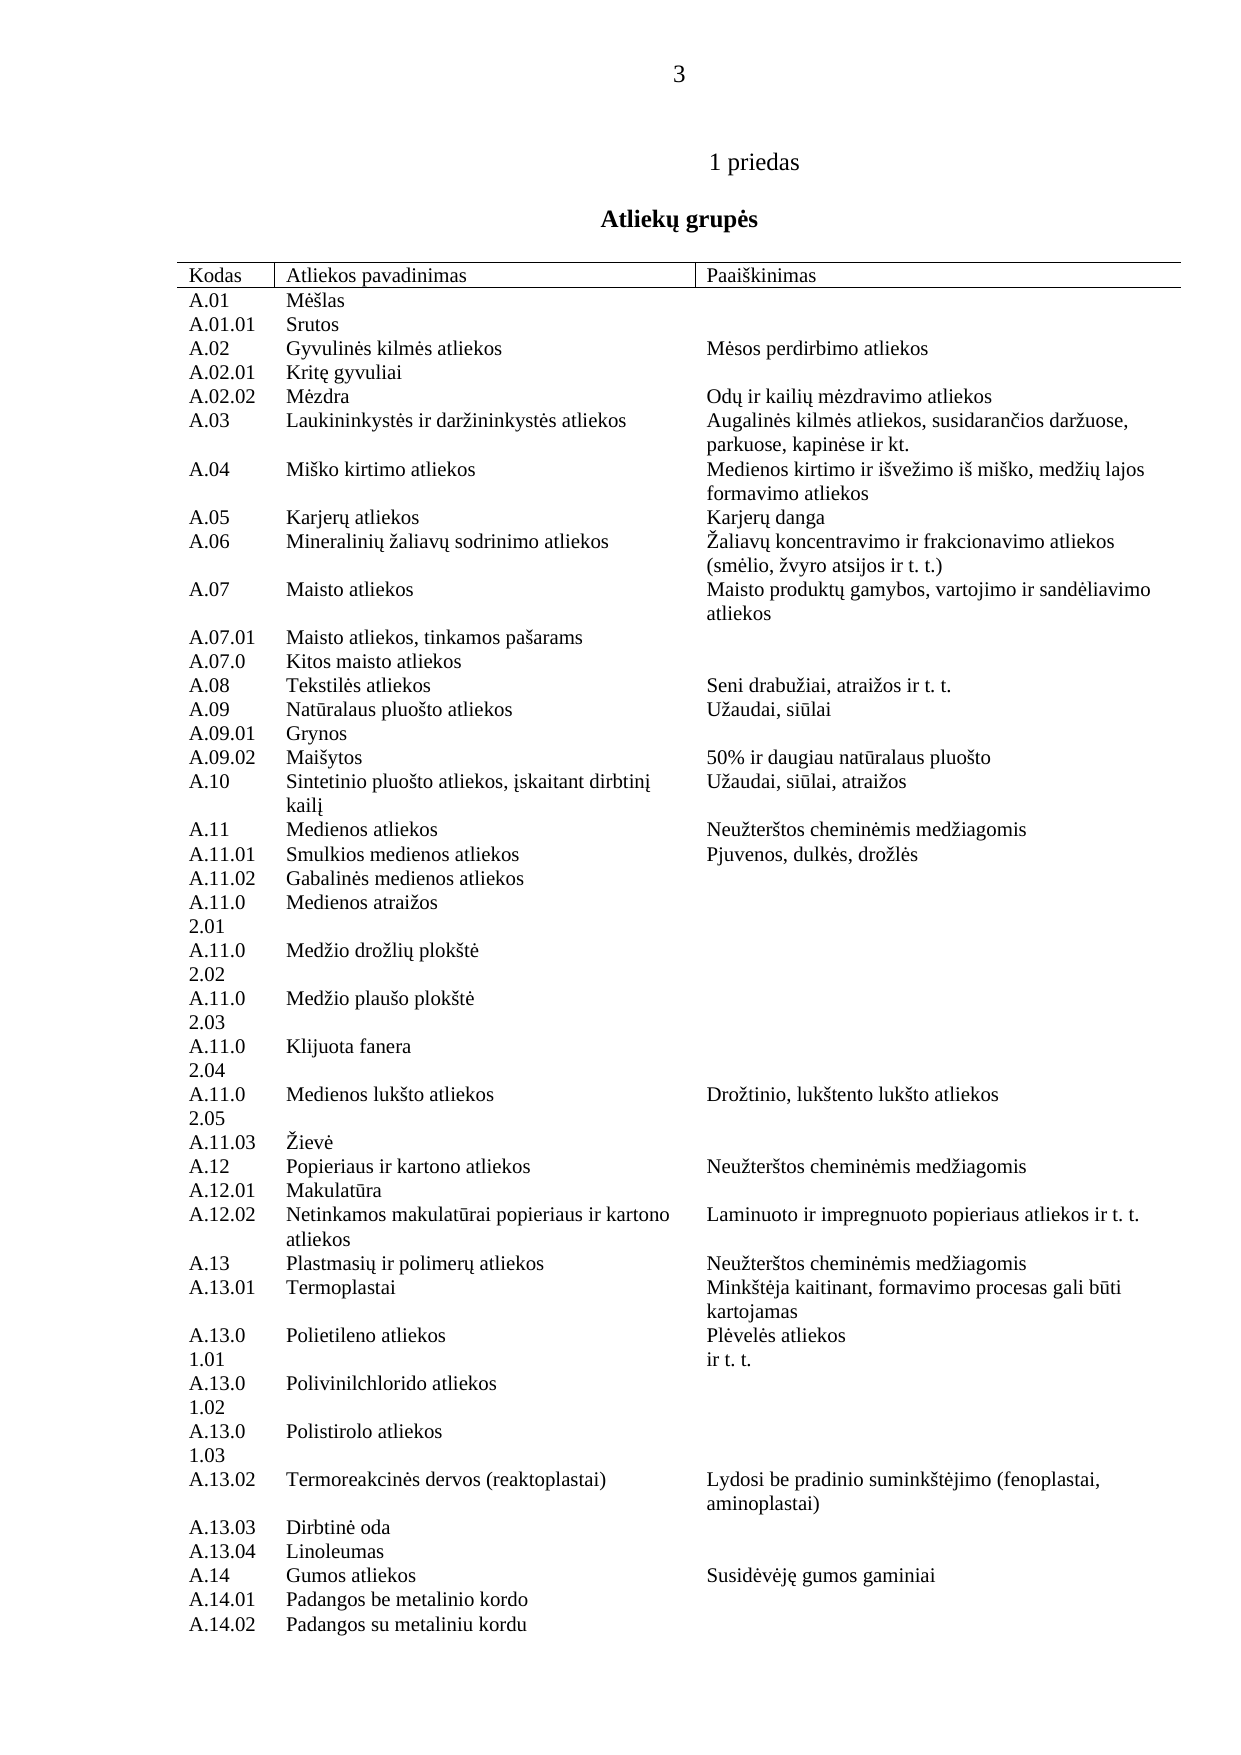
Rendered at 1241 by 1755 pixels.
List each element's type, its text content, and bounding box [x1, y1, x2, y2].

table_cell A.11.0 2.04 [177, 1034, 274, 1082]
table_cell A.06 [177, 529, 274, 577]
table_cell A.01 [177, 288, 274, 312]
table_cell Padangos su metaliniu kordu [275, 1611, 695, 1636]
table_cell Smulkios medienos atliekos [275, 841, 695, 866]
table_header Paaiškinimas [696, 263, 1181, 287]
table_cell Termoreakcinės dervos (reaktoplastai) [275, 1467, 695, 1515]
table_cell A.12 [177, 1154, 274, 1178]
table_cell A.11.0 2.01 [177, 890, 274, 938]
table_cell A.12.02 [177, 1203, 274, 1251]
table_cell A.13.03 [177, 1515, 274, 1539]
table_cell [695, 312, 1181, 336]
table_cell Neužterštos cheminėmis medžiagomis [695, 818, 1181, 841]
table_cell Medienos atliekos [275, 818, 695, 841]
table_cell [695, 1515, 1181, 1539]
table_cell [695, 625, 1181, 649]
table_cell [695, 866, 1181, 889]
table_cell Srutos [275, 312, 695, 336]
table_cell A.11 [177, 818, 274, 841]
table_cell [695, 1130, 1181, 1154]
table_cell A.13.0 [177, 1323, 274, 1347]
table_cell Žaliavų koncentravimo ir frakcionavimo atliekos (smėlio, žvyro atsijos ir t. t.) [695, 529, 1181, 577]
table_cell A.11.01 [177, 841, 274, 866]
table_cell [695, 1419, 1181, 1467]
table_cell Neužterštos cheminėmis medžiagomis [695, 1251, 1181, 1274]
table_cell Polistirolo atliekos [275, 1419, 695, 1467]
table_cell Gumos atliekos [275, 1563, 695, 1587]
table_cell A.10 [177, 769, 274, 817]
table_cell A.07.01 [177, 625, 274, 649]
table_cell [695, 890, 1181, 938]
table_cell Gabalinės medienos atliekos [275, 866, 695, 889]
table_cell Maisto produktų gamybos, vartojimo ir sandėliavimo atliekos [695, 577, 1181, 625]
table_cell A.11.0 2.05 [177, 1082, 274, 1130]
table_cell A.02.01 [177, 360, 274, 384]
table_cell Kritę gyvuliai [275, 360, 695, 384]
table_cell Popieriaus ir kartono atliekos [275, 1154, 695, 1178]
table_cell Polivinilchlorido atliekos [275, 1371, 695, 1419]
table_cell Linoleumas [275, 1539, 695, 1563]
table_cell Laminuoto ir impregnuoto popieriaus atliekos ir t. t. [695, 1203, 1181, 1251]
table_cell A.02 [177, 336, 274, 360]
table_cell Minkštėja kaitinant, formavimo procesas gali būti kartojamas [695, 1275, 1181, 1323]
text 1 priedas [177, 147, 1181, 176]
table_cell Miško kirtimo atliekos [275, 456, 695, 504]
table_cell A.13.0 1.02 [177, 1371, 274, 1419]
table_cell Termoplastai [275, 1275, 695, 1323]
table_cell [695, 1588, 1181, 1611]
table_cell A.11.0 2.02 [177, 938, 274, 986]
table_cell Gyvulinės kilmės atliekos [275, 336, 695, 360]
table_cell Tekstilės atliekos [275, 673, 695, 697]
table_cell Medžio plaušo plokštė [275, 986, 695, 1034]
table_cell Augalinės kilmės atliekos, susidarančios daržuose, parkuose, kapinėse ir kt. [695, 408, 1181, 456]
table_cell [695, 1539, 1181, 1563]
table_header Atliekos pavadinimas [275, 263, 695, 287]
table_cell Grynos [275, 721, 695, 745]
table_cell Odų ir kailių mėzdravimo atliekos [695, 384, 1181, 408]
table_cell A.13.02 [177, 1467, 274, 1515]
table_cell [695, 288, 1181, 312]
table_cell A.13.0 1.03 [177, 1419, 274, 1467]
table_cell Sintetinio pluošto atliekos, įskaitant dirbtinį kailį [275, 769, 695, 817]
table_cell A.02.02 [177, 384, 274, 408]
table_cell Medžio drožlių plokštė [275, 938, 695, 986]
table_cell A.01.01 [177, 312, 274, 336]
table_cell A.09.02 [177, 745, 274, 769]
table_cell Žievė [275, 1130, 695, 1154]
table_cell Klijuota fanera [275, 1034, 695, 1082]
table_cell A.07.0 [177, 649, 274, 673]
table_cell A.11.02 [177, 866, 274, 889]
table_cell Drožtinio, lukštento lukšto atliekos [695, 1082, 1181, 1130]
table_cell Makulatūra [275, 1178, 695, 1202]
table_cell Neužterštos cheminėmis medžiagomis [695, 1154, 1181, 1178]
table_cell Pjuvenos, dulkės, drožlės [695, 841, 1181, 866]
table_cell Karjerų danga [695, 505, 1181, 529]
table_cell Maisto atliekos, tinkamos pašarams [275, 625, 695, 649]
table_cell Medienos kirtimo ir išvežimo iš miško, medžių lajos formavimo atliekos [695, 456, 1181, 504]
table_cell Mėšlas [275, 288, 695, 312]
table_cell [695, 1034, 1181, 1082]
table_cell Dirbtinė oda [275, 1515, 695, 1539]
table_cell A.12.01 [177, 1178, 274, 1202]
table_cell Seni drabužiai, atraižos ir t. t. [695, 673, 1181, 697]
text Atliekų grupės [177, 204, 1181, 233]
table_cell A.05 [177, 505, 274, 529]
table_cell Plėvelės atliekos [695, 1323, 1181, 1347]
table_cell Maišytos [275, 745, 695, 769]
table_cell Padangos be metalinio kordo [275, 1588, 695, 1611]
table_cell 50% ir daugiau natūralaus pluošto [695, 745, 1181, 769]
table_header Kodas [177, 263, 274, 287]
table_cell Plastmasių ir polimerų atliekos [275, 1251, 695, 1274]
table_cell [695, 986, 1181, 1034]
table_cell Maisto atliekos [275, 577, 695, 625]
table_cell [695, 1178, 1181, 1202]
table_cell Mėzdra [275, 384, 695, 408]
table_cell Kitos maisto atliekos [275, 649, 695, 673]
table_cell Laukininkystės ir daržininkystės atliekos [275, 408, 695, 456]
table_cell A.09.01 [177, 721, 274, 745]
table_cell ir t. t. [695, 1347, 1181, 1371]
table_cell A.04 [177, 456, 274, 504]
table_cell A.09 [177, 697, 274, 721]
table_cell [695, 938, 1181, 986]
table_cell A.13 [177, 1251, 274, 1274]
table_cell A.14.01 [177, 1588, 274, 1611]
table_cell Medienos lukšto atliekos [275, 1082, 695, 1130]
table_cell Mineralinių žaliavų sodrinimo atliekos [275, 529, 695, 577]
table_cell Medienos atraižos [275, 890, 695, 938]
table_cell Karjerų atliekos [275, 505, 695, 529]
table_cell A.03 [177, 408, 274, 456]
table_cell 1.01 [177, 1347, 274, 1371]
table_cell [695, 1611, 1181, 1636]
table_cell A.11.0 2.03 [177, 986, 274, 1034]
table_cell A.13.04 [177, 1539, 274, 1563]
table_cell [695, 649, 1181, 673]
table_cell Lydosi be pradinio suminkštėjimo (fenoplastai, aminoplastai) [695, 1467, 1181, 1515]
table_cell A.14.02 [177, 1611, 274, 1636]
table_cell A.11.03 [177, 1130, 274, 1154]
table_cell A.07 [177, 577, 274, 625]
table_cell Netinkamos makulatūrai popieriaus ir kartono atliekos [275, 1203, 695, 1251]
table_cell Užaudai, siūlai, atraižos [695, 769, 1181, 817]
table_cell Mėsos perdirbimo atliekos [695, 336, 1181, 360]
table_cell Susidėvėję gumos gaminiai [695, 1563, 1181, 1587]
table_cell A.13.01 [177, 1275, 274, 1323]
table_cell Polietileno atliekos [275, 1323, 695, 1347]
table_cell [695, 1371, 1181, 1419]
table_cell [275, 1347, 695, 1371]
table_cell Užaudai, siūlai [695, 697, 1181, 721]
table_cell A.08 [177, 673, 274, 697]
table_cell [695, 360, 1181, 384]
table_cell A.14 [177, 1563, 274, 1587]
table_cell [695, 721, 1181, 745]
table_cell Natūralaus pluošto atliekos [275, 697, 695, 721]
